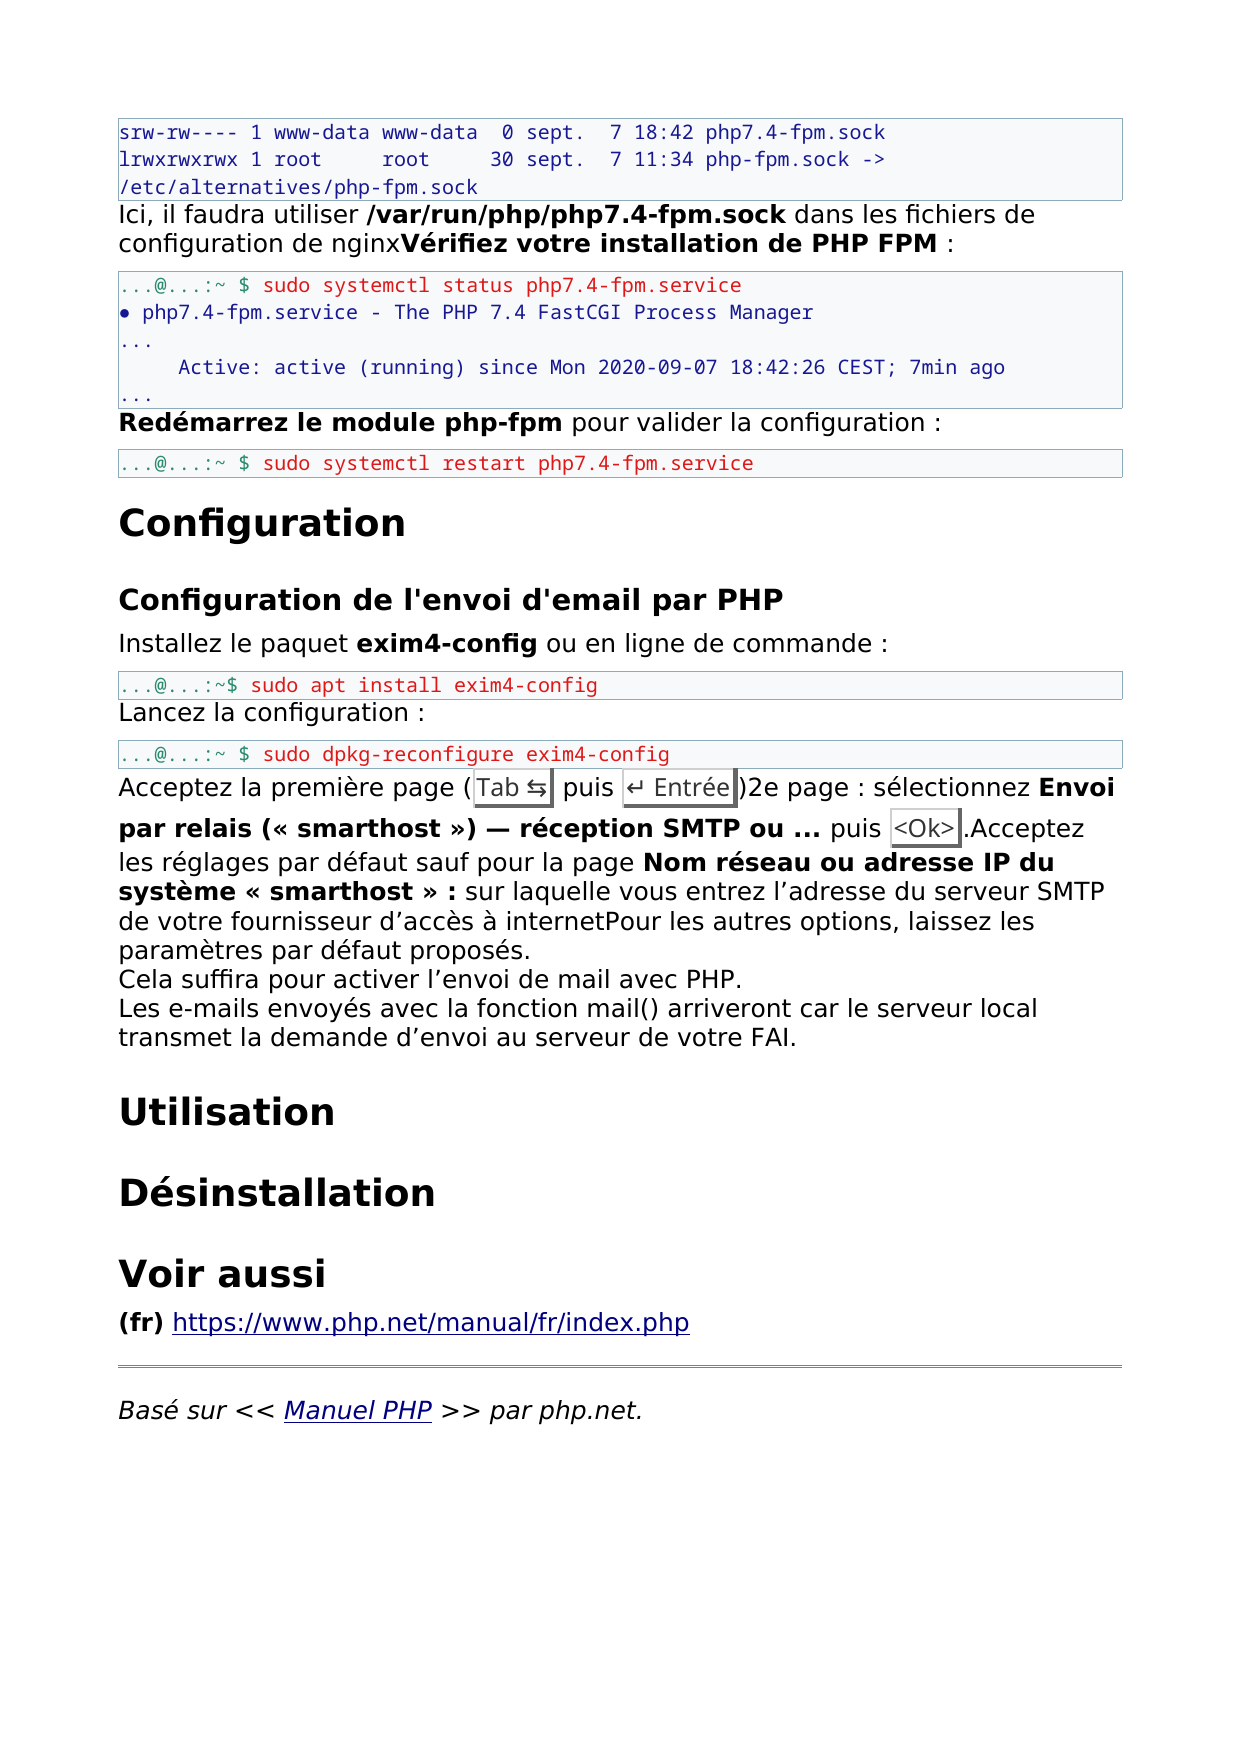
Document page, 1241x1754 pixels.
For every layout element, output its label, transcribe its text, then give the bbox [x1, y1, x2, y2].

text Ici, il faudra utiliser /var/run/php/php7.4-fpm.sock dans les fichiers de configuration de nginxVérifiez votre installation de PHP FPM : [118, 201, 1122, 258]
text Basé sur << Manuel PHP >> par php.net. [118, 1397, 1122, 1426]
subtitle Utilisation [118, 1090, 1122, 1134]
text ...@...:~ $ sudo systemctl restart php7.4-fpm.service [119, 450, 1122, 477]
text ...@...:~ $ sudo systemctl status php7.4-fpm.service ● php7.4-fpm.service - The PHP 7.4 FastCGI Process Manager ... Active: active (running) since Mon 2020-09-07 18:42:26 CEST; 7min ago ... [119, 272, 1122, 408]
text srw-rw---- 1 www-data www-data 0 sept. 7 18:42 php7.4-fpm.sock lrwxrwxrwx 1 root root 30 sept. 7 11:34 php-fpm.sock -> /etc/alternatives/php-fpm.sock [119, 119, 1122, 200]
subtitle Voir aussi [118, 1252, 1122, 1296]
text Lancez la configuration : [118, 700, 1122, 728]
subtitle Configuration [118, 502, 1122, 546]
text Redémarrez le module php-fpm pour valider la configuration : [118, 409, 1122, 437]
text Acceptez la première page (Tab ⇆ puis ↵ Entrée)2e page : sélectionnez Envoi par relais (« smarthost ») — réception SMTP ou ... puis <Ok>.Acceptez les réglages par défaut sauf pour la page Nom réseau ou adresse IP du système « smarthost » : sur laquelle vous entrez l’adresse du serveur SMTP de votre fournisseur d’accès à internetPour les autres options, laissez les paramètres par défaut proposés. Cela suffira pour activer l’envoi de mail avec PHP. Les e-mails envoyés avec la fonction mail() arriveront car le serveur local transmet la demande d’envoi au serveur de votre FAI. [118, 769, 1122, 1053]
text ...@...:~$ sudo apt install exim4-config [119, 672, 1122, 699]
text (fr) https://www.php.net/manual/fr/index.php [118, 1308, 1122, 1338]
subtitle Configuration de l'envoi d'email par PHP [118, 583, 1122, 617]
text ...@...:~ $ sudo dpkg-reconfigure exim4-config [119, 741, 1122, 768]
subtitle Désinstallation [118, 1171, 1122, 1215]
text Installez le paquet exim4-config ou en ligne de commande : [118, 629, 1122, 659]
